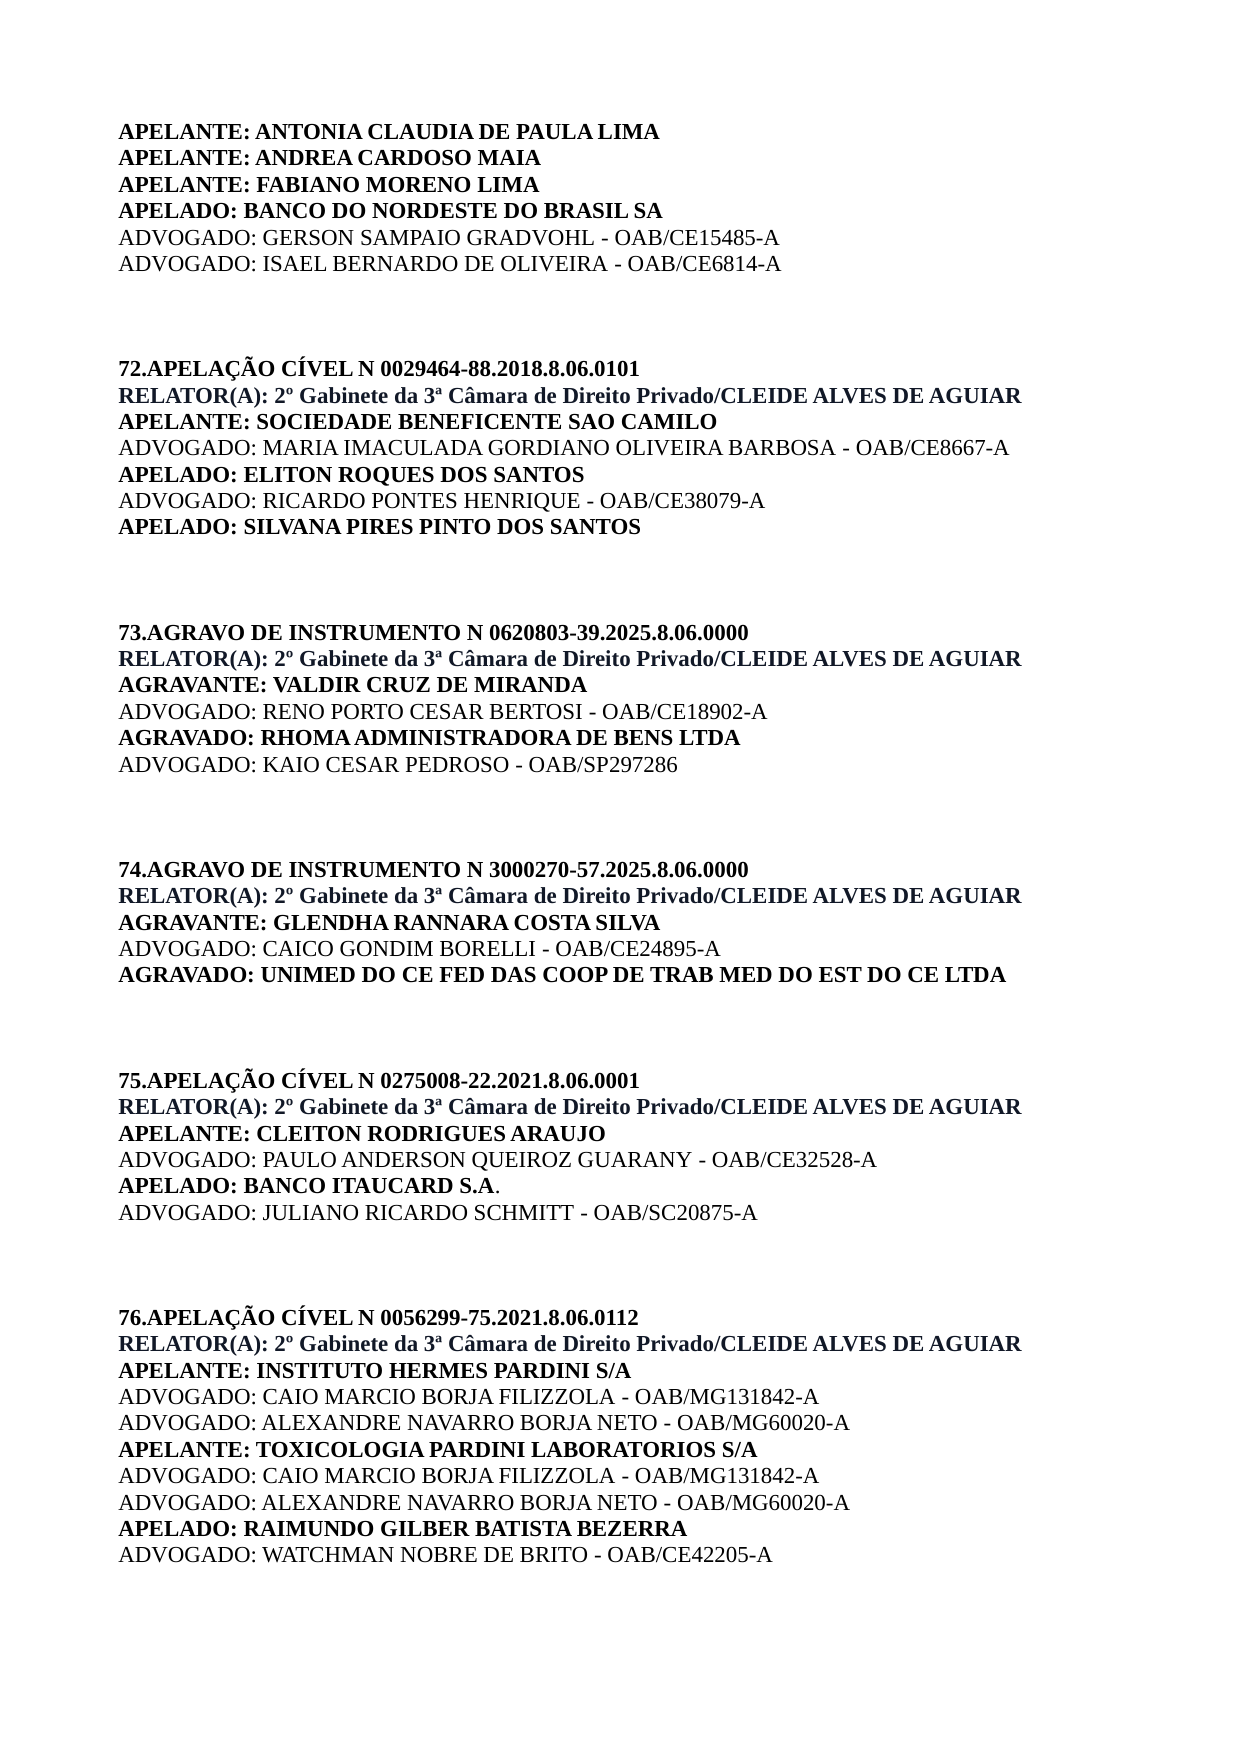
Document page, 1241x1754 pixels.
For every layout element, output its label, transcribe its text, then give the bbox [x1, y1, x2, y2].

text APELANTE: ANTONIA CLAUDIA DE PAULA LIMA APELANTE: ANDREA CARDOSO MAIA APELANTE: FABIANO MORENO LIMA APELADO: BANCO DO NORDESTE DO BRASIL SA ADVOGADO: GERSON SAMPAIO GRADVOHL - OAB/CE15485-A ADVOGADO: ISAEL BERNARDO DE OLIVEIRA - OAB/CE6814-A 72.APELAÇÃO CÍVEL N 0029464-88.2018.8.06.0101 RELATOR(A): 2º Gabinete da 3ª Câmara de Direito Privado/CLEIDE ALVES DE AGUIAR APELANTE: SOCIEDADE BENEFICENTE SAO CAMILO ADVOGADO: MARIA IMACULADA GORDIANO OLIVEIRA BARBOSA - OAB/CE8667-A APELADO: ELITON ROQUES DOS SANTOS ADVOGADO: RICARDO PONTES HENRIQUE - OAB/CE38079-A APELADO: SILVANA PIRES PINTO DOS SANTOS 73.AGRAVO DE INSTRUMENTO N 0620803-39.2025.8.06.0000 RELATOR(A): 2º Gabinete da 3ª Câmara de Direito Privado/CLEIDE ALVES DE AGUIAR AGRAVANTE: VALDIR CRUZ DE MIRANDA ADVOGADO: RENO PORTO CESAR BERTOSI - OAB/CE18902-A AGRAVADO: RHOMA ADMINISTRADORA DE BENS LTDA ADVOGADO: KAIO CESAR PEDROSO - OAB/SP297286 74.AGRAVO DE INSTRUMENTO N 3000270-57.2025.8.06.0000 RELATOR(A): 2º Gabinete da 3ª Câmara de Direito Privado/CLEIDE ALVES DE AGUIAR AGRAVANTE: GLENDHA RANNARA COSTA SILVA ADVOGADO: CAICO GONDIM BORELLI - OAB/CE24895-A AGRAVADO: UNIMED DO CE FED DAS COOP DE TRAB MED DO EST DO CE LTDA 75.APELAÇÃO CÍVEL N 0275008-22.2021.8.06.0001 RELATOR(A): 2º Gabinete da 3ª Câmara de Direito Privado/CLEIDE ALVES DE AGUIAR APELANTE: CLEITON RODRIGUES ARAUJO ADVOGADO: PAULO ANDERSON QUEIROZ GUARANY - OAB/CE32528-A APELADO: BANCO ITAUCARD S.A. ADVOGADO: JULIANO RICARDO SCHMITT - OAB/SC20875-A 76.APELAÇÃO CÍVEL N 0056299-75.2021.8.06.0112 RELATOR(A): 2º Gabinete da 3ª Câmara de Direito Privado/CLEIDE ALVES DE AGUIAR APELANTE: INSTITUTO HERMES PARDINI S/A ADVOGADO: CAIO MARCIO BORJA FILIZZOLA - OAB/MG131842-A ADVOGADO: ALEXANDRE NAVARRO BORJA NETO - OAB/MG60020-A APELANTE: TOXICOLOGIA PARDINI LABORATORIOS S/A ADVOGADO: CAIO MARCIO BORJA FILIZZOLA - OAB/MG131842-A ADVOGADO: ALEXANDRE NAVARRO BORJA NETO - OAB/MG60020-A APELADO: RAIMUNDO GILBER BATISTA BEZERRA ADVOGADO: WATCHMAN NOBRE DE BRITO - OAB/CE42205-A [118, 118, 1122, 1620]
